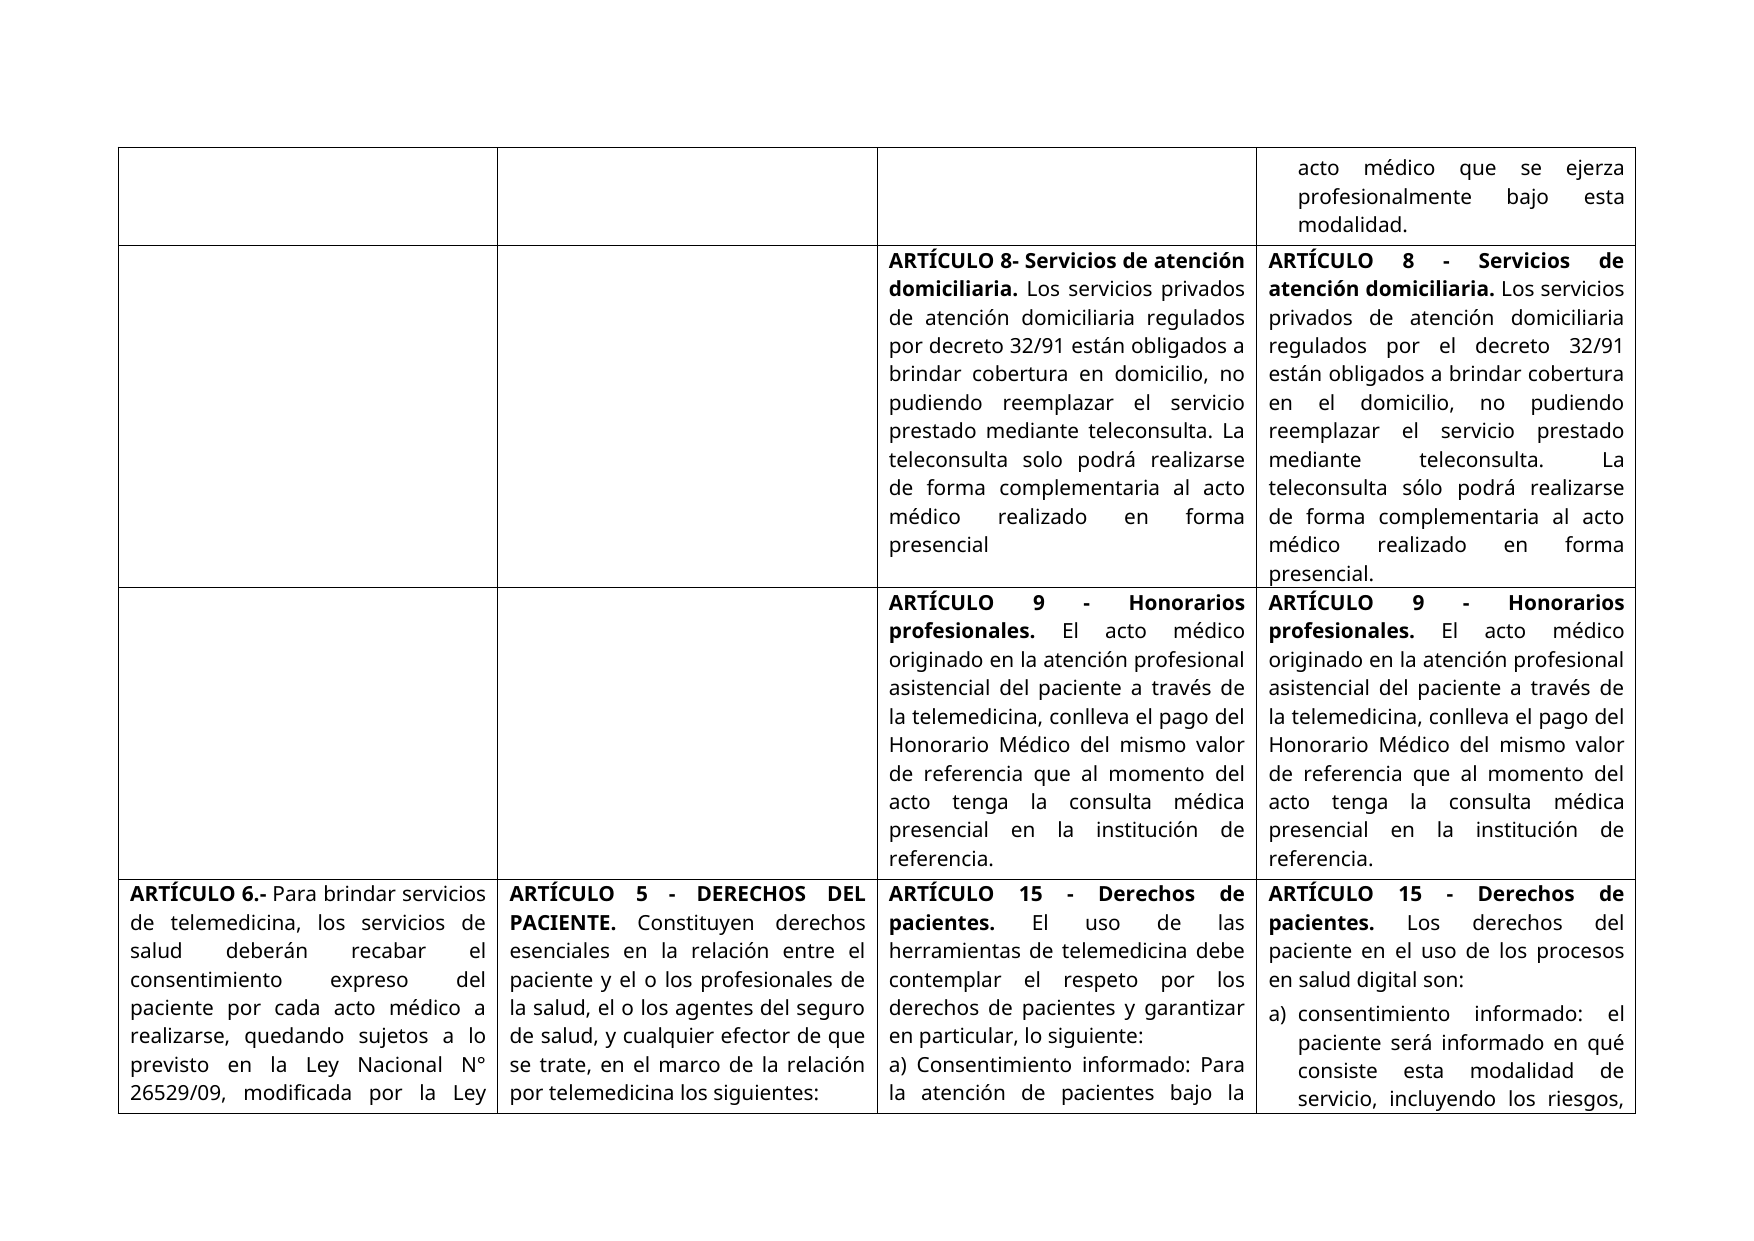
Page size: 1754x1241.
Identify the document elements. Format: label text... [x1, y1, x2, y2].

table_cell [119, 588, 497, 878]
table_cell [878, 148, 1256, 245]
table_cell [119, 148, 497, 245]
table_cell [119, 246, 497, 587]
table_cell ARTÍCULO 9 - Honorarios profesionales. El acto médico originado en la atención profesional asistencial del paciente a través de la telemedicina, conlleva el pago del Honorario Médico del mismo valor de referencia que al momento del acto tenga la consulta médica presencial en la institución de referencia. [1257, 588, 1635, 878]
table_cell ARTÍCULO 5 - DERECHOS DEL PACIENTE. Constituyen derechos esenciales en la relación entre el paciente y el o los profesionales de la salud, el o los agentes del seguro de salud, y cualquier efector de que se trate, en el marco de la relación por telemedicina los siguientes: [498, 880, 877, 1113]
table_cell ARTÍCULO 9 - Honorarios profesionales. El acto médico originado en la atención profesional asistencial del paciente a través de la telemedicina, conlleva el pago del Honorario Médico del mismo valor de referencia que al momento del acto tenga la consulta médica presencial en la institución de referencia. [878, 588, 1256, 878]
table_cell [498, 246, 877, 587]
table_cell ARTÍCULO 15 - Derechos de pacientes. Los derechos del paciente en el uso de los procesos en salud digital son: consentimiento informado: el paciente será informado en qué consiste esta modalidad de servicio, incluyendo los riesgos, [1257, 880, 1635, 1113]
table_cell ARTÍCULO 8- Servicios de atención domiciliaria. Los servicios privados de atención domiciliaria regulados por decreto 32/91 están obligados a brindar cobertura en domicilio, no pudiendo reemplazar el servicio prestado mediante teleconsulta. La teleconsulta solo podrá realizarse de forma complementaria al acto médico realizado en forma presencial [878, 246, 1256, 587]
table_cell ARTÍCULO 8 - Servicios de atención domiciliaria. Los servicios privados de atención domiciliaria regulados por el decreto 32/91 están obligados a brindar cobertura en el domicilio, no pudiendo reemplazar el servicio prestado mediante teleconsulta. La teleconsulta sólo podrá realizarse de forma complementaria al acto médico realizado en forma presencial. [1257, 246, 1635, 587]
table_cell acto médico que se ejerza profesionalmente bajo esta modalidad. [1257, 148, 1635, 245]
table_cell ARTÍCULO 15 - Derechos de pacientes. El uso de las herramientas de telemedicina debe contemplar el respeto por los derechos de pacientes y garantizar en particular, lo siguiente: a) Consentimiento informado: Para la atención de pacientes bajo la [878, 880, 1256, 1113]
table_cell ARTÍCULO 6.- Para brindar servicios de telemedicina, los servicios de salud deberán recabar el consentimiento expreso del paciente por cada acto médico a realizarse, quedando sujetos a lo previsto en la Ley Nacional N° 26529/09, modificada por la Ley [119, 880, 497, 1113]
table_cell [498, 588, 877, 878]
table_cell [498, 148, 877, 245]
